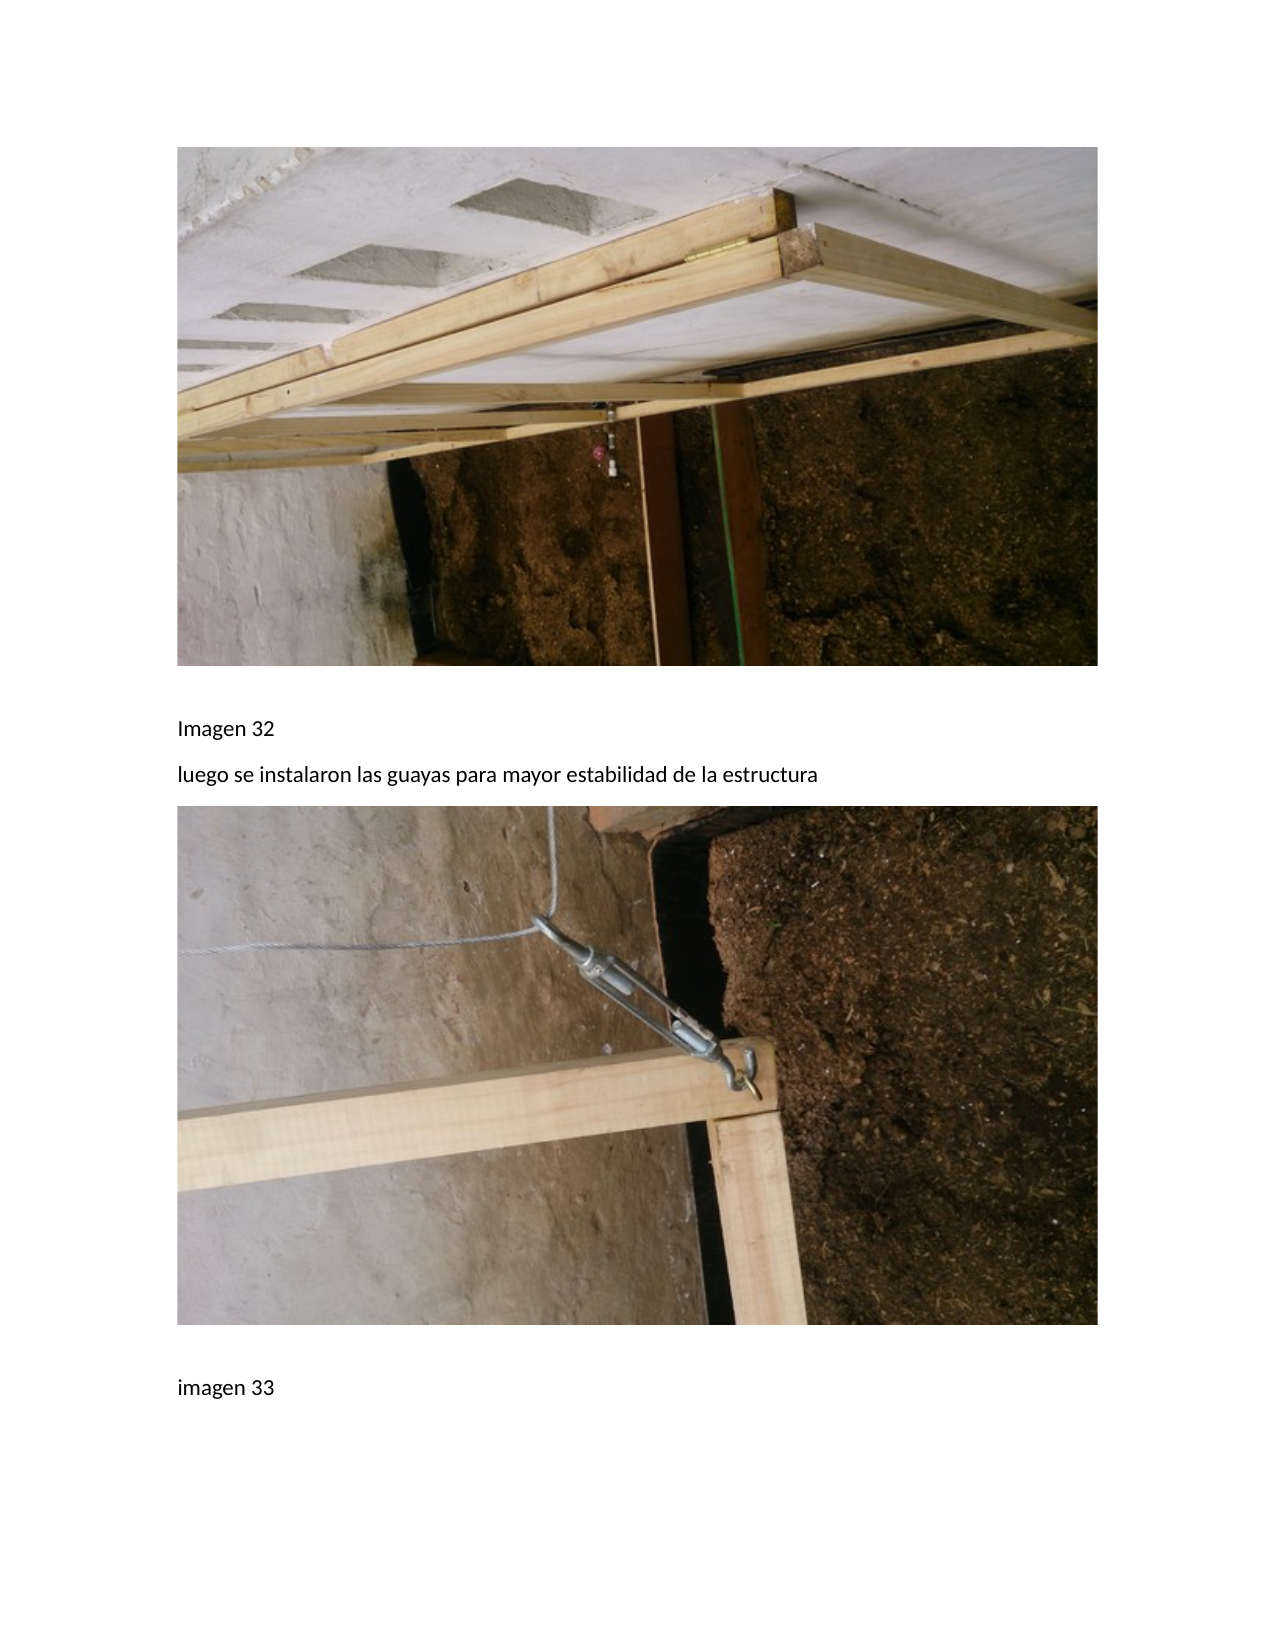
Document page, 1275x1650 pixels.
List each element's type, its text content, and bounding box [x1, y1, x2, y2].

picture [177, 147, 1098, 666]
text imagen 33 [177, 1373, 1098, 1401]
picture [177, 806, 1098, 1325]
text luego se instalaron las guayas para mayor estabilidad de la estructura [177, 760, 1098, 788]
text Imagen 32 [177, 714, 1098, 742]
